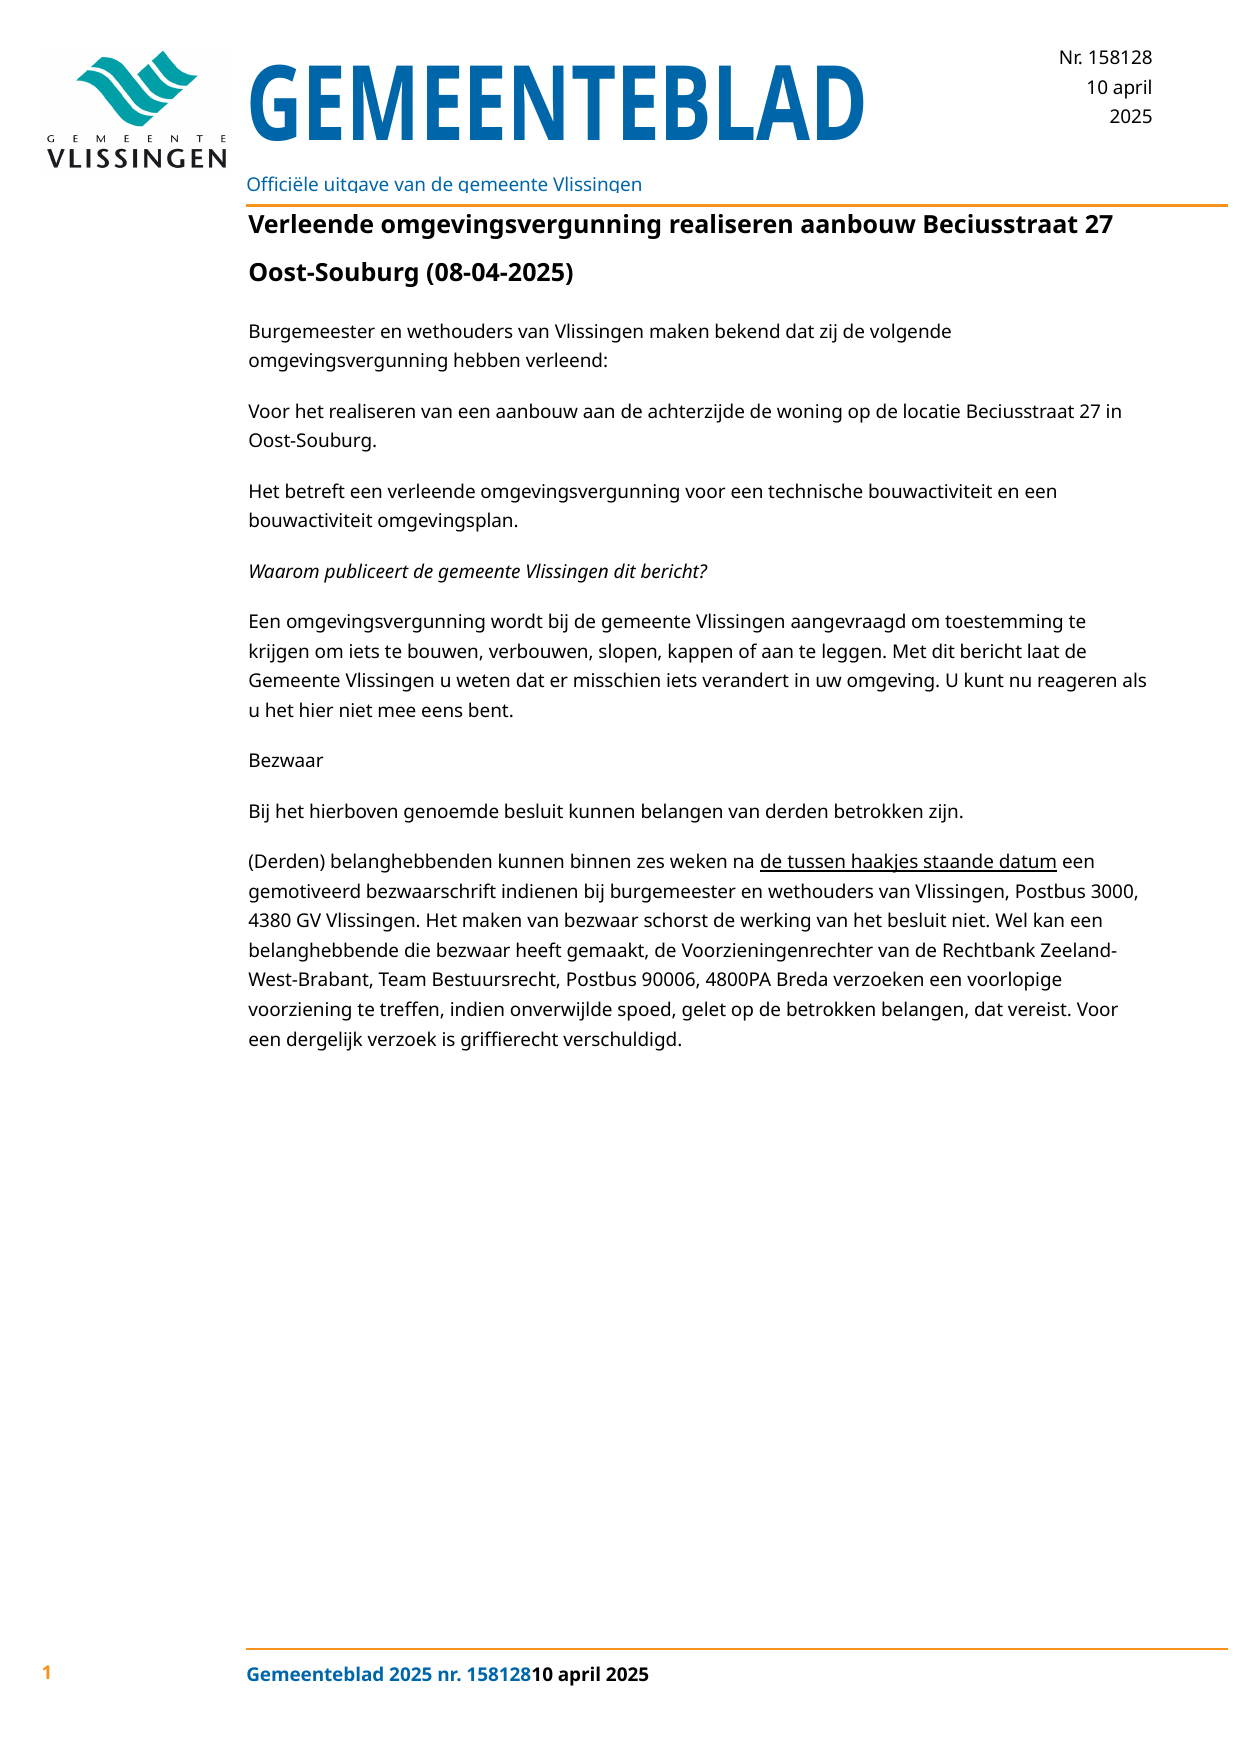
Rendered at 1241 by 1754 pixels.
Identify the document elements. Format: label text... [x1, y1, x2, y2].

text Verleende omgevingsvergunning realiseren aanbouw Beciusstraat 27 Oost-Souburg (08-04-2025) [248, 207, 1152, 288]
picture [41, 47, 231, 172]
text (Derden) belanghebbenden kunnen binnen zes weken na de tussen haakjes staande datum een gemotiveerd bezwaarschrift indienen bij burgemeester en wethouders van Vlissingen, Postbus 3000, 4380 GV Vlissingen. Het maken van bezwaar schorst de werking van het besluit niet. Wel kan een belanghebbende die bezwaar heeft gemaakt, de Voorzieningenrechter van de Rechtbank Zeeland-West-Brabant, Team Bestuursrecht, Postbus 90006, 4800PA Breda verzoeken een voorlopige voorziening te treffen, indien onverwijlde spoed, gelet op de betrokken belangen, dat vereist. Voor een dergelijk verzoek is griffierecht verschuldigd. [248, 848, 1152, 1052]
text Het betreft een verleende omgevingsvergunning voor een technische bouwactiviteit en een bouwactiviteit omgevingsplan. [248, 478, 1152, 533]
text Bezwaar [248, 747, 1152, 773]
text Waarom publiceert de gemeente Vlissingen dit bericht? [248, 558, 1152, 584]
text Bij het hierboven genoemde besluit kunnen belangen van derden betrokken zijn. [248, 798, 1152, 824]
text Een omgevingsvergunning wordt bij de gemeente Vlissingen aangevraagd om toestemming te krijgen om iets te bouwen, verbouwen, slopen, kappen of aan te leggen. Met dit bericht laat de Gemeente Vlissingen u weten dat er misschien iets verandert in uw omgeving. U kunt nu reageren als u het hier niet mee eens bent. [248, 608, 1152, 723]
text Voor het realiseren van een aanbouw aan de achterzijde de woning op de locatie Beciusstraat 27 in Oost-Souburg. [248, 398, 1152, 453]
text Burgemeester en wethouders van Vlissingen maken bekend dat zij de volgende omgevingsvergunning hebben verleend: [248, 318, 1152, 373]
